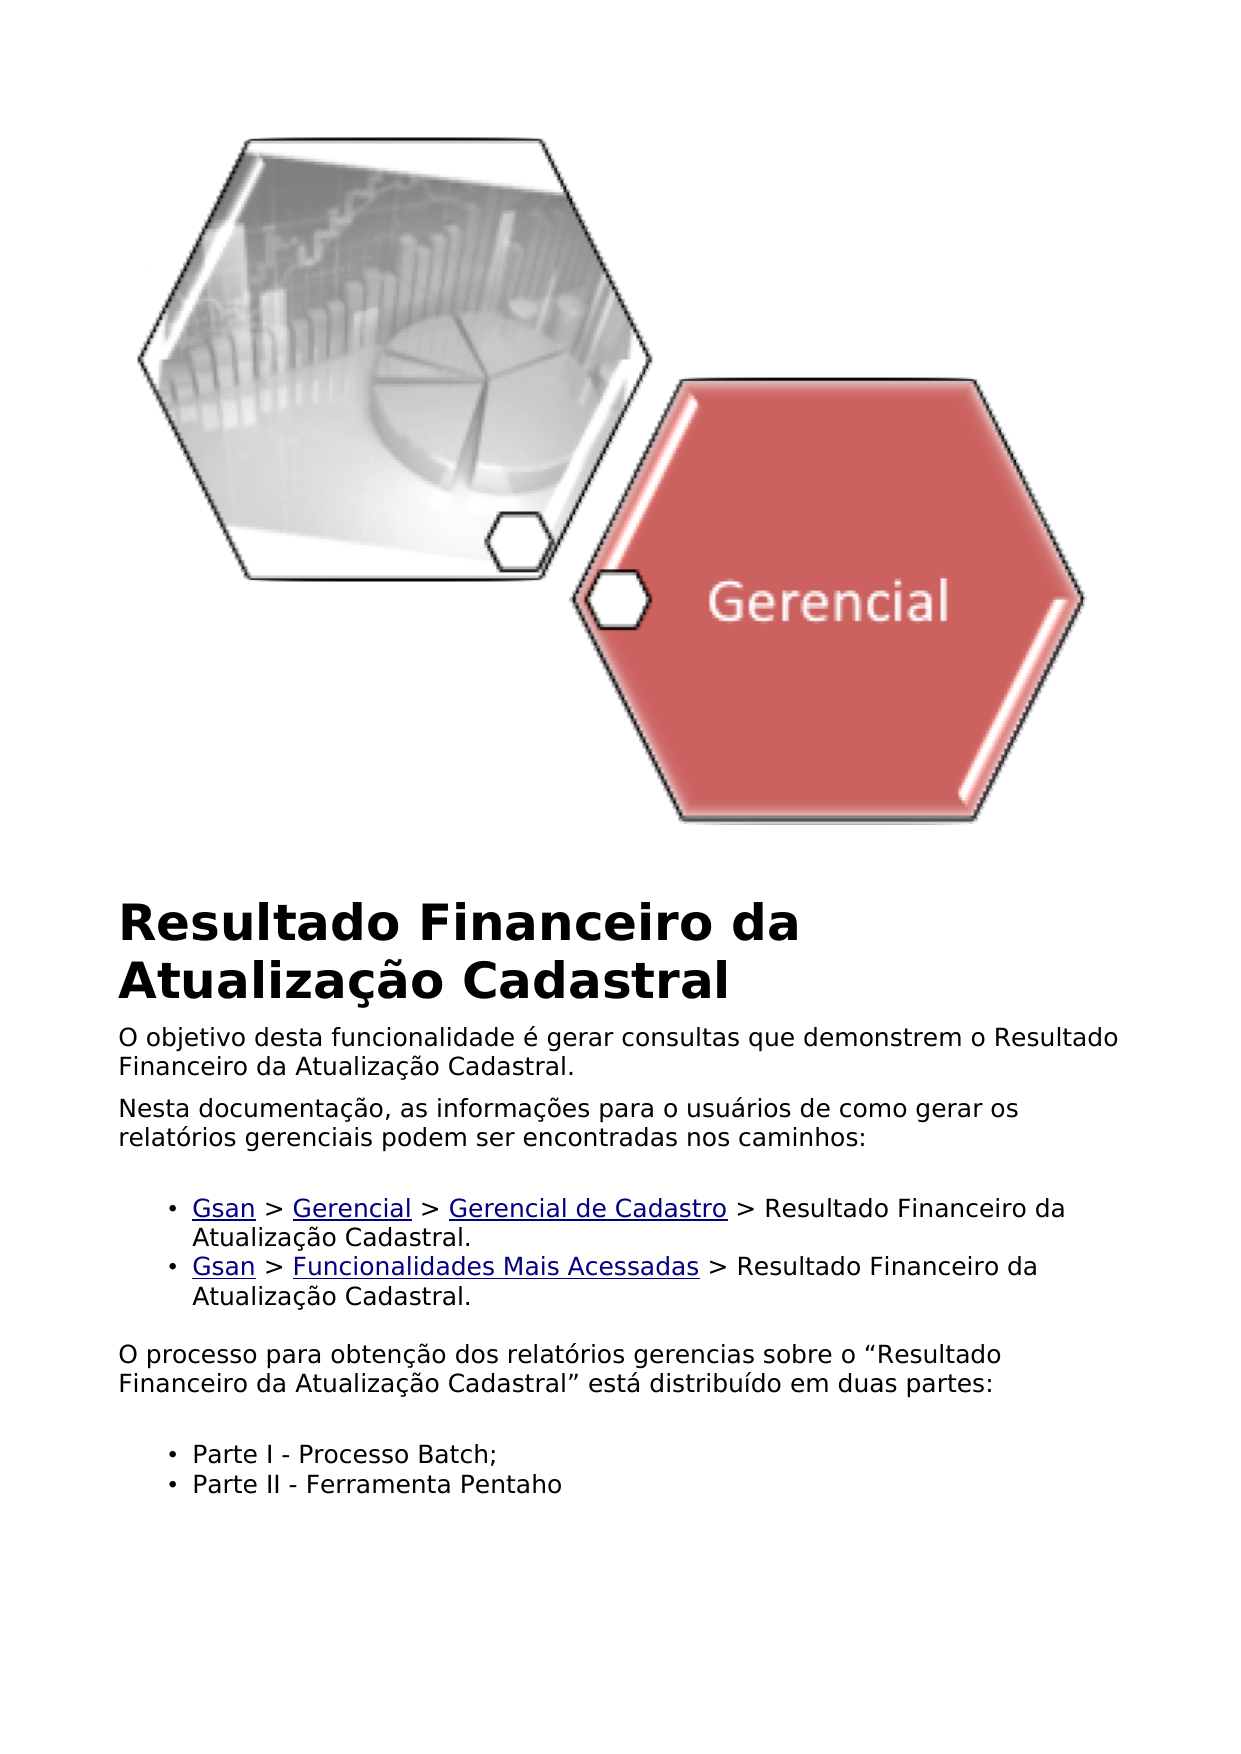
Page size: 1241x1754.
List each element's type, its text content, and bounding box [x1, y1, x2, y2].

subtitle Resultado Financeiro da Atualização Cadastral [118, 894, 1122, 1011]
list Parte I - Processo Batch; [177, 1441, 1122, 1470]
text Nesta documentação, as informações para o usuários de como gerar os relatórios gerenciais podem ser encontradas nos caminhos: [118, 1094, 1122, 1152]
text O processo para obtenção dos relatórios gerencias sobre o “Resultado Financeiro da Atualização Cadastral” está distribuído em duas partes: [118, 1340, 1122, 1399]
text O objetivo desta funcionalidade é gerar consultas que demonstrem o Resultado Financeiro da Atualização Cadastral. [118, 1023, 1122, 1081]
list Parte II - Ferramenta Pentaho [177, 1470, 1122, 1499]
list Gsan > Funcionalidades Mais Acessadas > Resultado Financeiro da Atualização Cadastral. [177, 1253, 1122, 1311]
picture [118, 118, 1123, 828]
list Gsan > Gerencial > Gerencial de Cadastro > Resultado Financeiro da Atualização Cadastral. [177, 1194, 1122, 1253]
